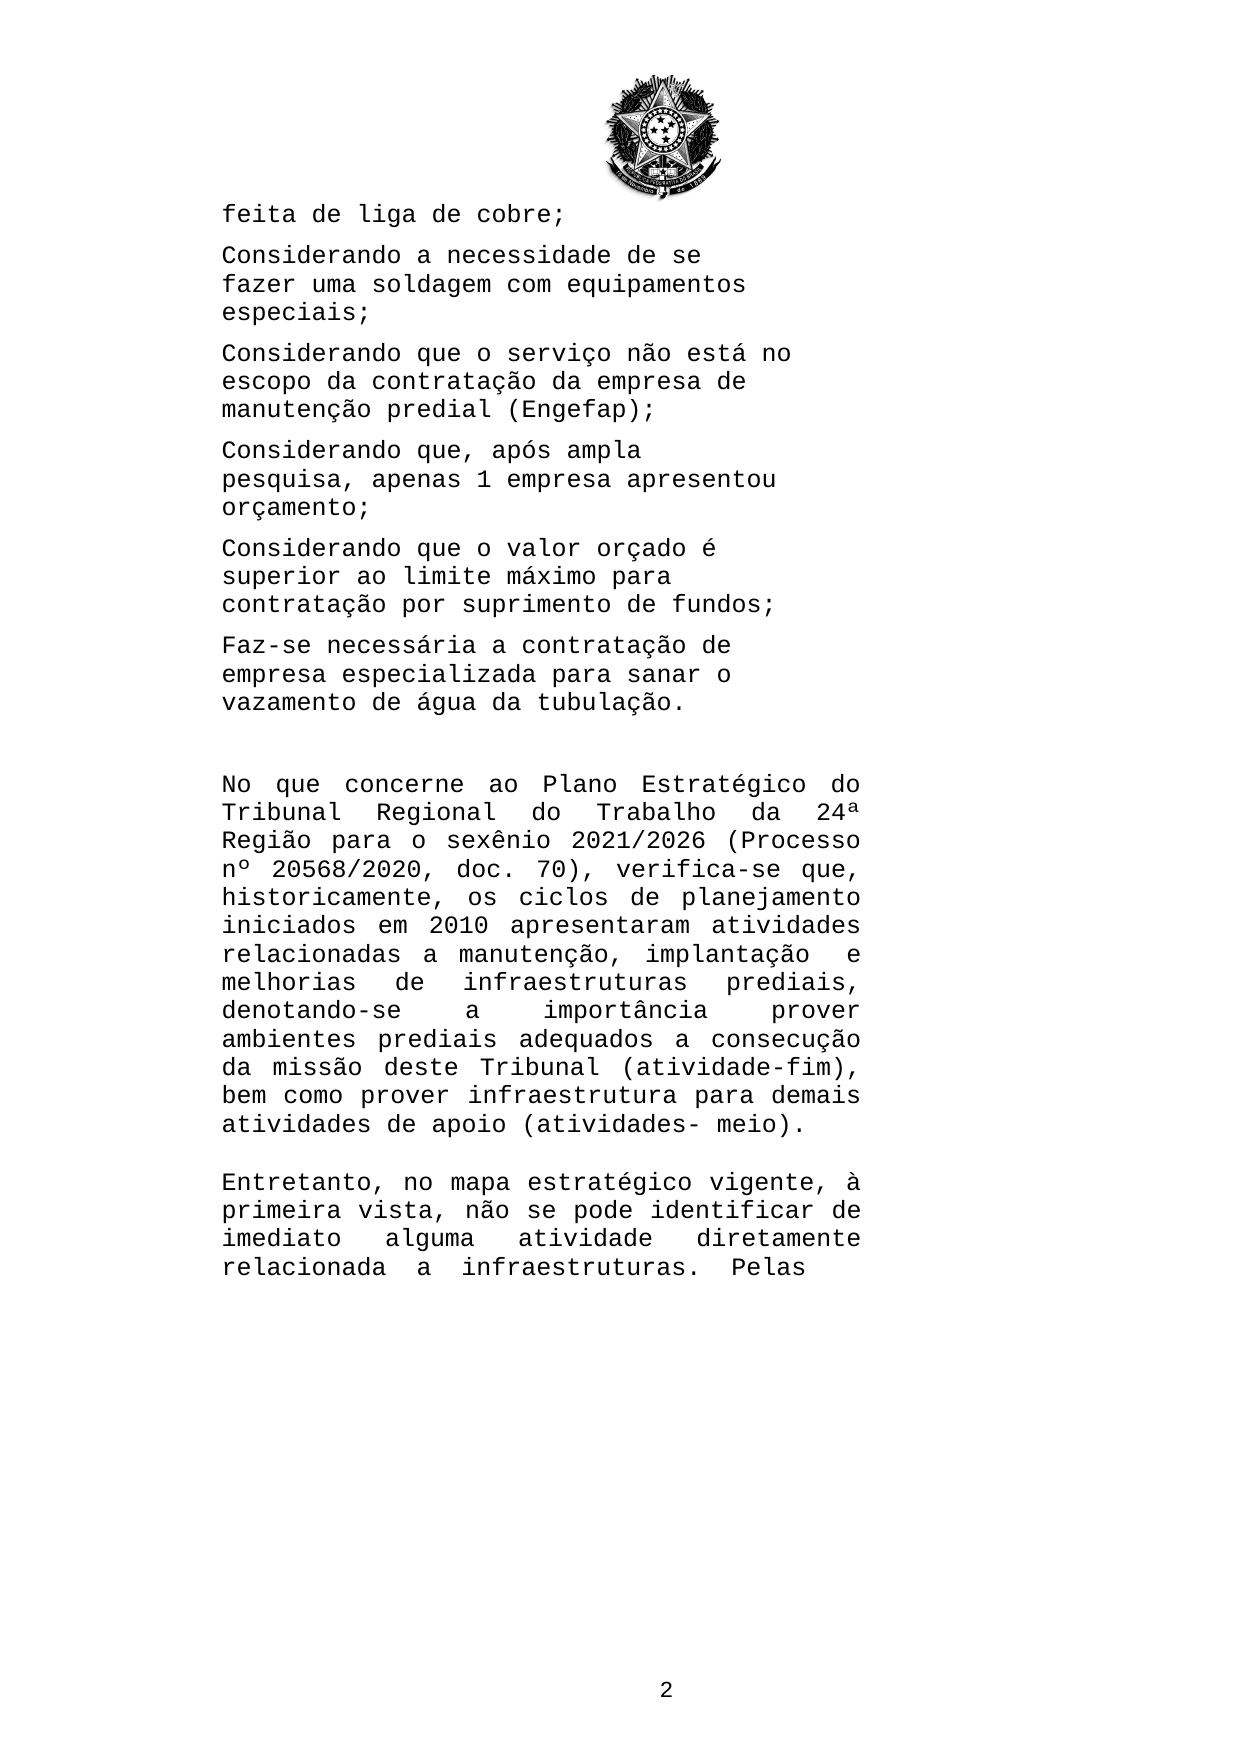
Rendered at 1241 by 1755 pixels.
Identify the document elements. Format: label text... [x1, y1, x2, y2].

text Faz-se necessária a contratação de empresa especializada para sanar o vazamento de água da tubulação. [221, 633, 802, 718]
text Considerando que o valor orçado é superior ao limite máximo para contratação por suprimento de fundos; [221, 535, 847, 620]
text Considerando que o serviço não está no escopo da contratação da empresa de manutenção predial (Engefap); [221, 340, 862, 425]
text Considerando que, após ampla pesquisa, apenas 1 empresa apresentou orçamento; [221, 438, 787, 523]
text feita de liga de cobre; [221, 202, 978, 230]
text Considerando a necessidade de se fazer uma soldagem com equipamentos especiais; [221, 243, 787, 328]
text Entretanto, no mapa estratégico vigente, à primeira vista, não se pode identificar de imediato alguma atividade diretamente relacionada a infraestruturas. Pelas [221, 1169, 861, 1282]
text No que concerne ao Plano Estratégico do Tribunal Regional do Trabalho da 24ª Região para o sexênio 2021/2026 (Processo nº 20568/2020, doc. 70), verifica-se que, historicamente, os ciclos de planejamento iniciados em 2010 apresentaram atividades relacionadas a manutenção, implantação e melhorias de infraestruturas prediais, denotando-se a importância prover ambientes prediais adequados a consecução da missão deste Tribunal (atividade-fim), bem como prover infraestrutura para demais atividades de apoio (atividades- meio). [221, 771, 861, 1140]
